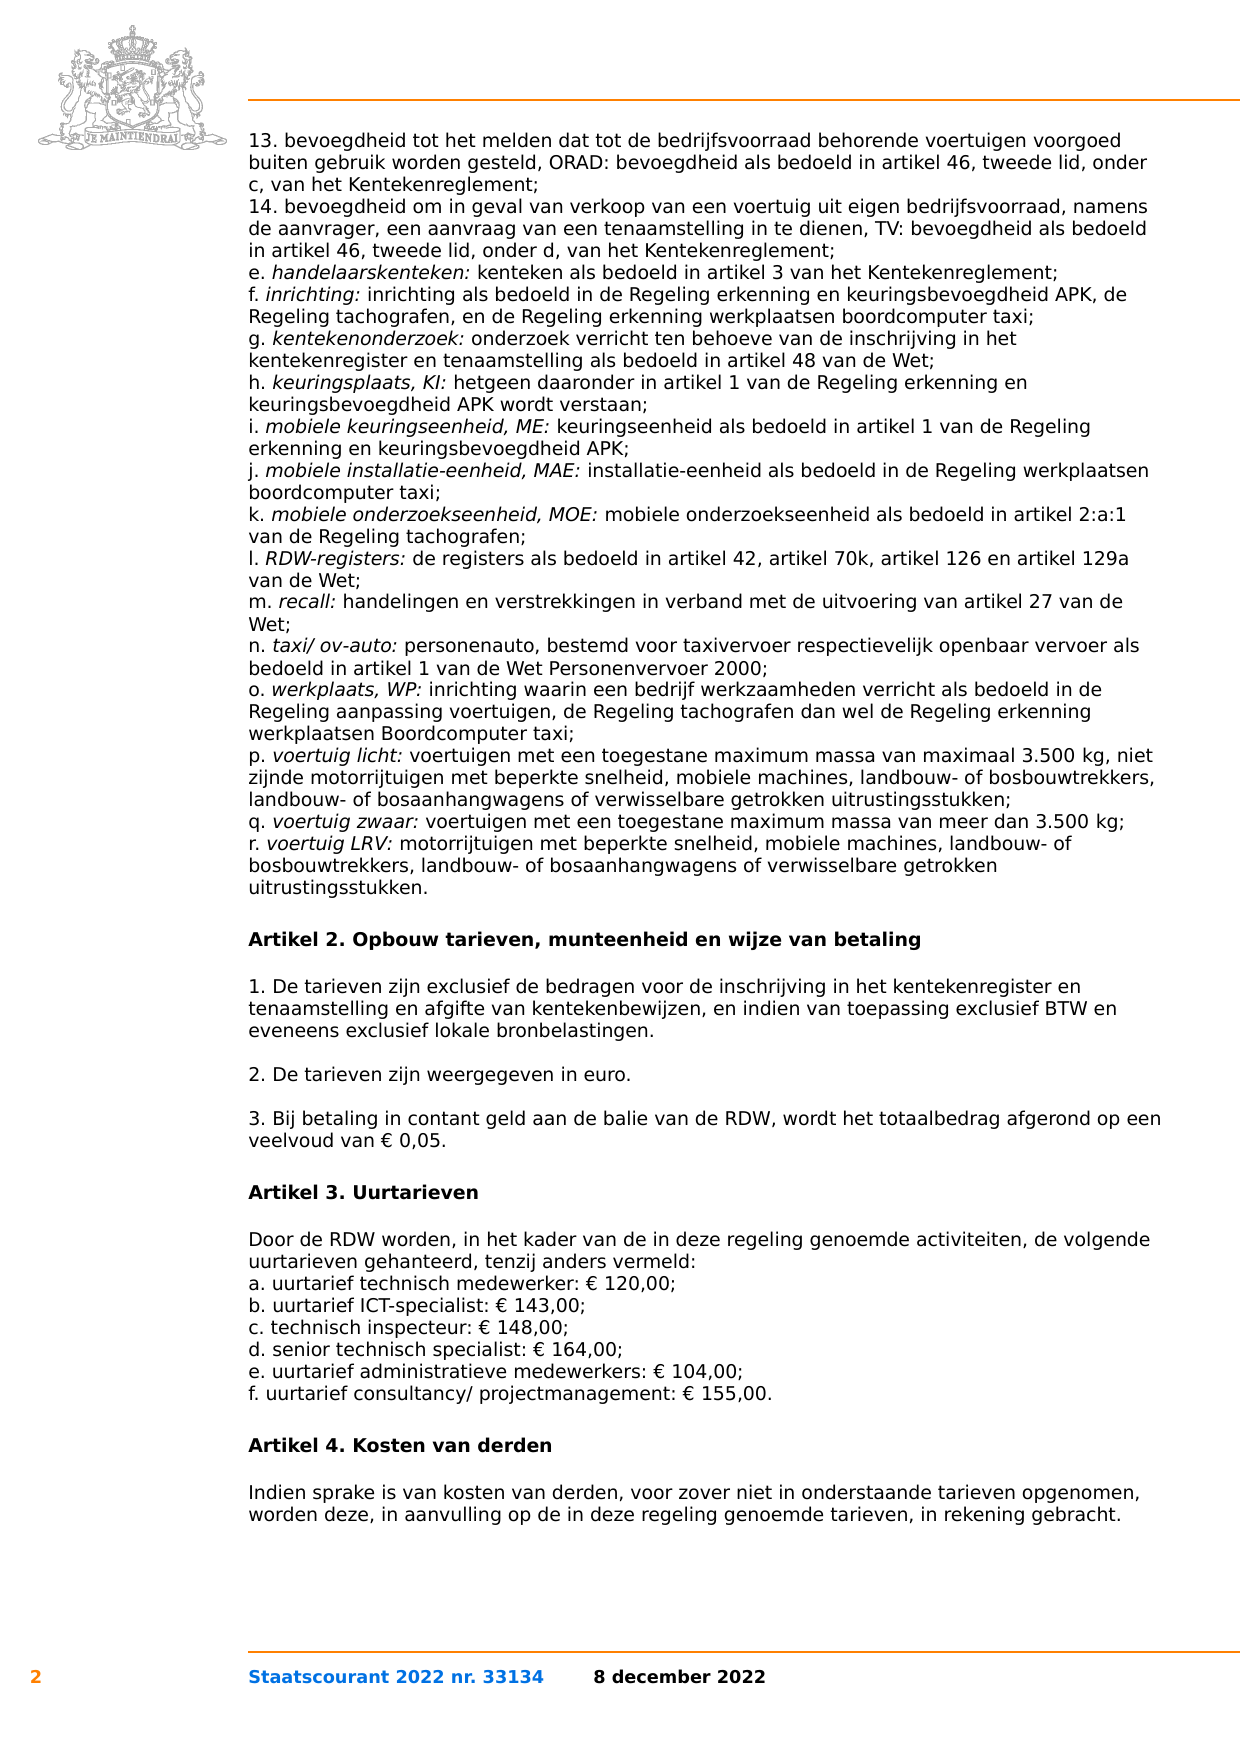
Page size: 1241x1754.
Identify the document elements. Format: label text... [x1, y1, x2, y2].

text n. taxi/ ov-auto: personenauto, bestemd voor taxivervoer respectievelijk openbaar vervoer als bedoeld in artikel 1 van de Wet Personenvervoer 2000; [248, 635, 1163, 679]
subtitle Artikel 2. Opbouw tarieven, munteenheid en wijze van betaling [248, 929, 1163, 951]
text a. uurtarief technisch medewerker: € 120,00; [248, 1273, 1163, 1295]
subtitle Artikel 3. Uurtarieven [248, 1182, 1163, 1204]
text d. senior technisch specialist: € 164,00; [248, 1339, 1163, 1361]
text b. uurtarief ICT-specialist: € 143,00; [248, 1295, 1163, 1317]
text e. handelaarskenteken: kenteken als bedoeld in artikel 3 van het Kentekenreglement; [248, 262, 1163, 284]
text r. voertuig LRV: motorrijtuigen met beperkte snelheid, mobiele machines, landbouw- of bosbouwtrekkers, landbouw- of bosaanhangwagens of verwisselbare getrokken uitrustingsstukken. [248, 833, 1163, 899]
subtitle Artikel 4. Kosten van derden [248, 1434, 1163, 1457]
text 3. Bij betaling in contant geld aan de balie van de RDW, wordt het totaalbedrag afgerond op een veelvoud van € 0,05. [248, 1108, 1163, 1152]
picture [38, 25, 227, 150]
text 13. bevoegdheid tot het melden dat tot de bedrijfsvoorraad behorende voertuigen voorgoed buiten gebruik worden gesteld, ORAD: bevoegdheid als bedoeld in artikel 46, tweede lid, onder c, van het Kentekenreglement; [248, 130, 1163, 196]
text f. uurtarief consultancy/ projectmanagement: € 155,00. [248, 1383, 1163, 1404]
text Indien sprake is van kosten van derden, voor zover niet in onderstaande tarieven opgenomen, worden deze, in aanvulling op de in deze regeling genoemde tarieven, in rekening gebracht. [248, 1482, 1163, 1526]
text g. kentekenonderzoek: onderzoek verricht ten behoeve van de inschrijving in het kentekenregister en tenaamstelling als bedoeld in artikel 48 van de Wet; [248, 328, 1163, 372]
text q. voertuig zwaar: voertuigen met een toegestane maximum massa van meer dan 3.500 kg; [248, 811, 1163, 833]
text c. technisch inspecteur: € 148,00; [248, 1317, 1163, 1339]
text f. inrichting: inrichting als bedoeld in de Regeling erkenning en keuringsbevoegdheid APK, de Regeling tachografen, en de Regeling erkenning werkplaatsen boordcomputer taxi; [248, 284, 1163, 328]
text l. RDW-registers: de registers als bedoeld in artikel 42, artikel 70k, artikel 126 en artikel 129a van de Wet; [248, 547, 1163, 591]
text 14. bevoegdheid om in geval van verkoop van een voertuig uit eigen bedrijfsvoorraad, namens de aanvrager, een aanvraag van een tenaamstelling in te dienen, TV: bevoegdheid als bedoeld in artikel 46, tweede lid, onder d, van het Kentekenreglement; [248, 196, 1163, 262]
text m. recall: handelingen en verstrekkingen in verband met de uitvoering van artikel 27 van de Wet; [248, 591, 1163, 635]
text e. uurtarief administratieve medewerkers: € 104,00; [248, 1361, 1163, 1383]
text o. werkplaats, WP: inrichting waarin een bedrijf werkzaamheden verricht als bedoeld in de Regeling aanpassing voertuigen, de Regeling tachografen dan wel de Regeling erkenning werkplaatsen Boordcomputer taxi; [248, 679, 1163, 745]
text i. mobiele keuringseenheid, ME: keuringseenheid als bedoeld in artikel 1 van de Regeling erkenning en keuringsbevoegdheid APK; [248, 416, 1163, 459]
text 2. De tarieven zijn weergegeven in euro. [248, 1064, 1163, 1086]
text 1. De tarieven zijn exclusief de bedragen voor de inschrijving in het kentekenregister en tenaamstelling en afgifte van kentekenbewijzen, en indien van toepassing exclusief BTW en eveneens exclusief lokale bronbelastingen. [248, 976, 1163, 1042]
text p. voertuig licht: voertuigen met een toegestane maximum massa van maximaal 3.500 kg, niet zijnde motorrijtuigen met beperkte snelheid, mobiele machines, landbouw- of bosbouwtrekkers, landbouw- of bosaanhangwagens of verwisselbare getrokken uitrustingsstukken; [248, 745, 1163, 811]
text j. mobiele installatie-eenheid, MAE: installatie-eenheid als bedoeld in de Regeling werkplaatsen boordcomputer taxi; [248, 459, 1163, 503]
text Door de RDW worden, in het kader van de in deze regeling genoemde activiteiten, de volgende uurtarieven gehanteerd, tenzij anders vermeld: [248, 1229, 1163, 1273]
text h. keuringsplaats, KI: hetgeen daaronder in artikel 1 van de Regeling erkenning en keuringsbevoegdheid APK wordt verstaan; [248, 372, 1163, 416]
text k. mobiele onderzoekseenheid, MOE: mobiele onderzoekseenheid als bedoeld in artikel 2:a:1 van de Regeling tachografen; [248, 503, 1163, 547]
